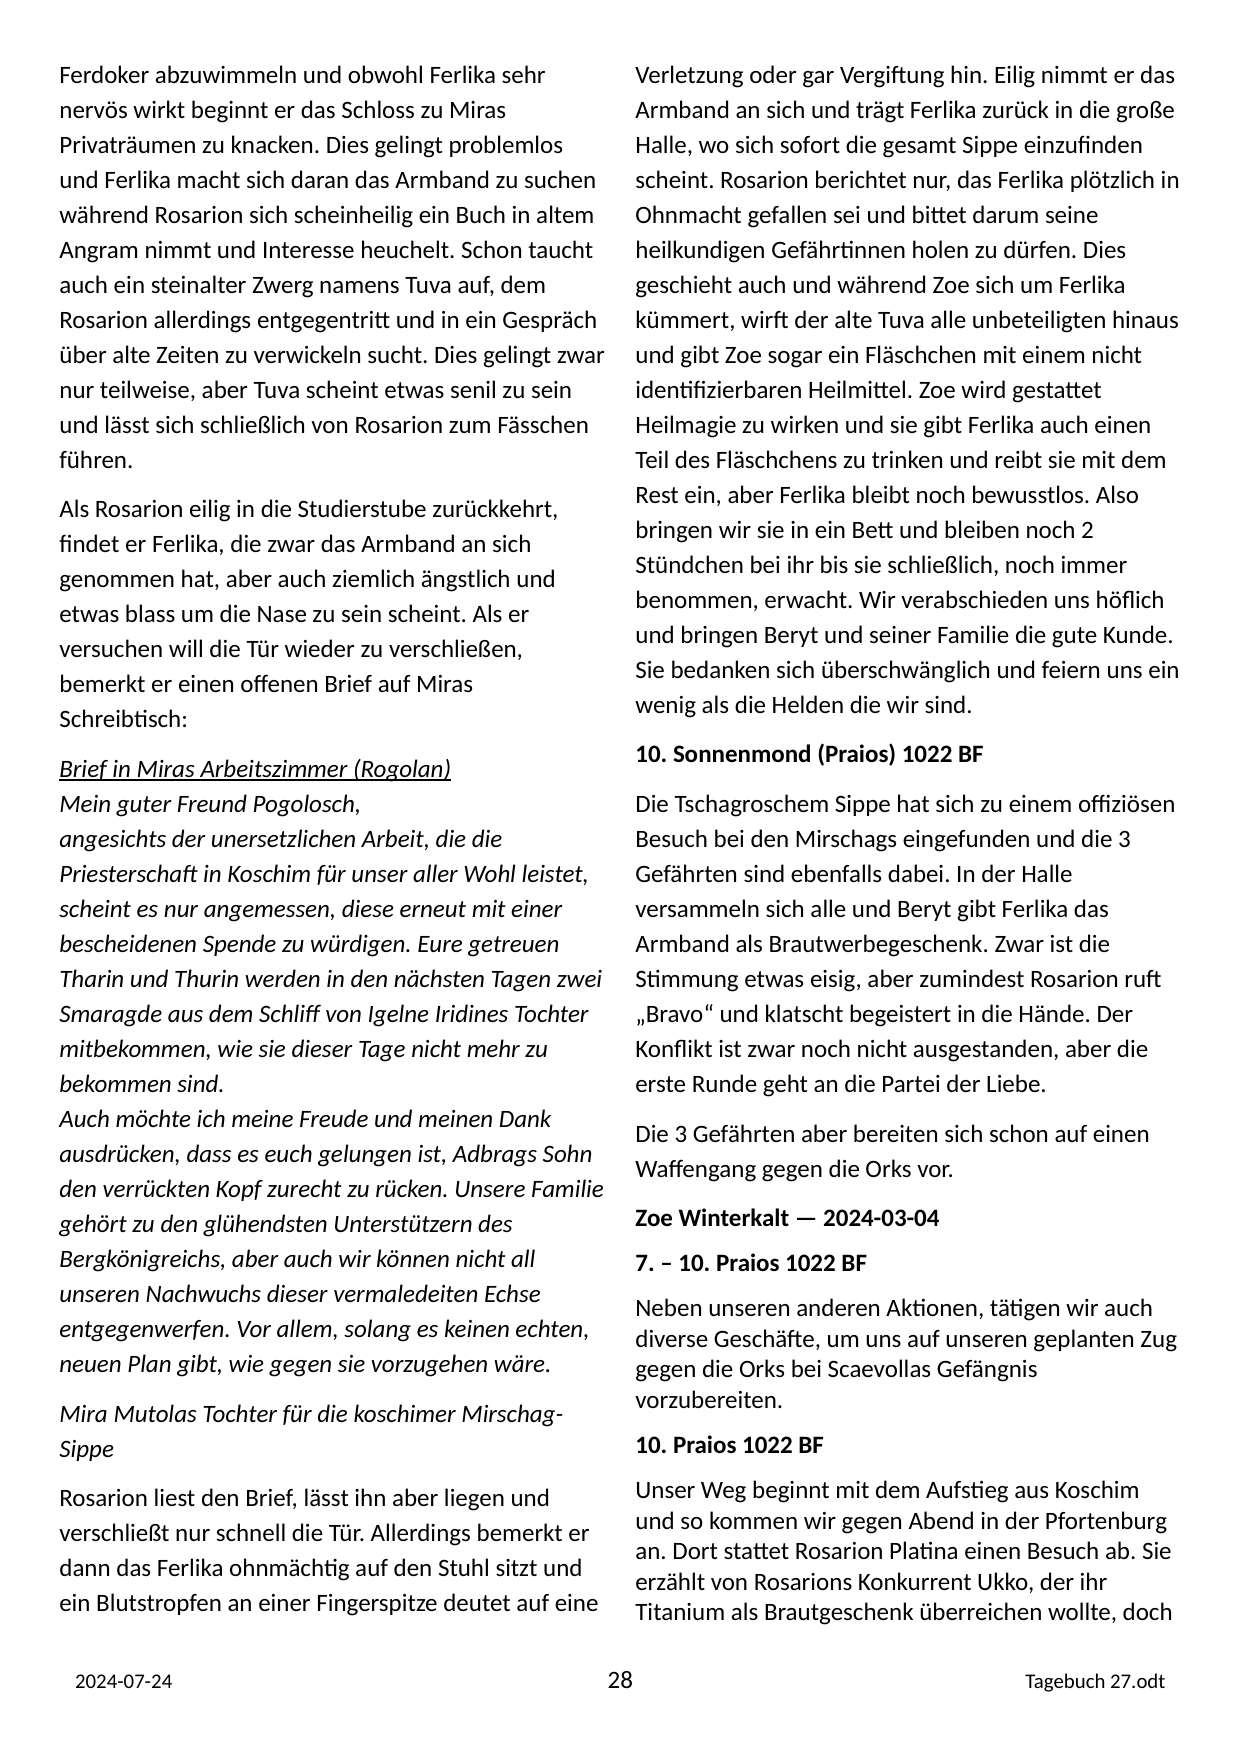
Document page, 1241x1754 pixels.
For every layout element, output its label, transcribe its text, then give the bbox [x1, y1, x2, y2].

text Mira Mutolas Tochter für die koschimer Mirschag-Sippe [59, 1398, 605, 1463]
text Verletzung oder gar Vergiftung hin. Eilig nimmt er das Armband an sich und trägt Ferlika zurück in die große Halle, wo sich sofort die gesamt Sippe einzufinden scheint. Rosarion berichtet nur, das Ferlika plötzlich in Ohnmacht gefallen sei und bittet darum seine heilkundigen Gefährtinnen holen zu dürfen. Dies geschieht auch und während Zoe sich um Ferlika kümmert, wirft der alte Tuva alle unbeteiligten hinaus und gibt Zoe sogar ein Fläschchen mit einem nicht identifizierbaren Heilmittel. Zoe wird gestattet Heilmagie zu wirken und sie gibt Ferlika auch einen Teil des Fläschchens zu trinken und reibt sie mit dem Rest ein, aber Ferlika bleibt noch bewusstlos. Also bringen wir sie in ein Bett und bleiben noch 2 Stündchen bei ihr bis sie schließlich, noch immer benommen, erwacht. Wir verabschieden uns höflich und bringen Beryt und seiner Familie die gute Kunde. Sie bedanken sich überschwänglich und feiern uns ein wenig als die Helden die wir sind. [635, 59, 1181, 719]
text Die Tschagroschem Sippe hat sich zu einem offiziösen Besuch bei den Mirschags eingefunden und die 3 Gefährten sind ebenfalls dabei. In der Halle versammeln sich alle und Beryt gibt Ferlika das Armband als Brautwerbegeschenk. Zwar ist die Stimmung etwas eisig, aber zumindest Rosarion ruft „Bravo“ und klatscht begeistert in die Hände. Der Konflikt ist zwar noch nicht ausgestanden, aber die erste Runde geht an die Partei der Liebe. [635, 788, 1181, 1099]
text 10. Praios 1022 BF [635, 1429, 1181, 1460]
text Zoe Winterkalt — 2024-03-04 [635, 1202, 1181, 1233]
text 7. – 10. Praios 1022 BF [635, 1247, 1181, 1278]
text Unser Weg beginnt mit dem Aufstieg aus Koschim und so kommen wir gegen Abend in der Pfortenburg an. Dort stattet Rosarion Platina einen Besuch ab. Sie erzählt von Rosarions Konkurrent Ukko, der ihr Titanium als Brautgeschenk überreichen wollte, doch [635, 1474, 1181, 1627]
text Brief in Miras Arbeitszimmer (Rogolan) Mein guter Freund Pogolosch, angesichts der unersetzlichen Arbeit, die die Priesterschaft in Koschim für unser aller Wohl leistet, scheint es nur angemessen, diese erneut mit einer bescheidenen Spende zu würdigen. Eure getreuen Tharin und Thurin werden in den nächsten Tagen zwei Smaragde aus dem Schliff von Igelne Iridines Tochter mitbekommen, wie sie dieser Tage nicht mehr zu bekommen sind. Auch möchte ich meine Freude und meinen Dank ausdrücken, dass es euch gelungen ist, Adbrags Sohn den verrückten Kopf zurecht zu rücken. Unsere Familie gehört zu den glühendsten Unterstützern des Bergkönigreichs, aber auch wir können nicht all unseren Nachwuchs dieser vermaledeiten Echse entgegenwerfen. Vor allem, solang es keinen echten, neuen Plan gibt, wie gegen sie vorzugehen wäre. [59, 753, 605, 1379]
text Rosarion liest den Brief, lässt ihn aber liegen und verschließt nur schnell die Tür. Allerdings bemerkt er dann das Ferlika ohnmächtig auf den Stuhl sitzt und ein Blutstropfen an einer Fingerspitze deutet auf eine [59, 1482, 605, 1618]
text Als Rosarion eilig in die Studierstube zurückkehrt, findet er Ferlika, die zwar das Armband an sich genommen hat, aber auch ziemlich ängstlich und etwas blass um die Nase zu sein scheint. Als er versuchen will die Tür wieder zu verschließen, bemerkt er einen offenen Brief auf Miras Schreibtisch: [59, 494, 605, 734]
text Ferdoker abzuwimmeln und obwohl Ferlika sehr nervös wirkt beginnt er das Schloss zu Miras Privaträumen zu knacken. Dies gelingt problemlos und Ferlika macht sich daran das Armband zu suchen während Rosarion sich scheinheilig ein Buch in altem Angram nimmt und Interesse heuchelt. Schon taucht auch ein steinalter Zwerg namens Tuva auf, dem Rosarion allerdings entgegentritt und in ein Gespräch über alte Zeiten zu verwickeln sucht. Dies gelingt zwar nur teilweise, aber Tuva scheint etwas senil zu sein und lässt sich schließlich von Rosarion zum Fässchen führen. [59, 59, 605, 474]
text Die 3 Gefährten aber bereiten sich schon auf einen Waffengang gegen die Orks vor. [635, 1118, 1181, 1183]
text Neben unseren anderen Aktionen, tätigen wir auch diverse Geschäfte, um uns auf unseren geplanten Zug gegen die Orks bei Scaevollas Gefängnis vorzubereiten. [635, 1293, 1181, 1415]
text 10. Sonnenmond (Praios) 1022 BF [635, 739, 1181, 769]
